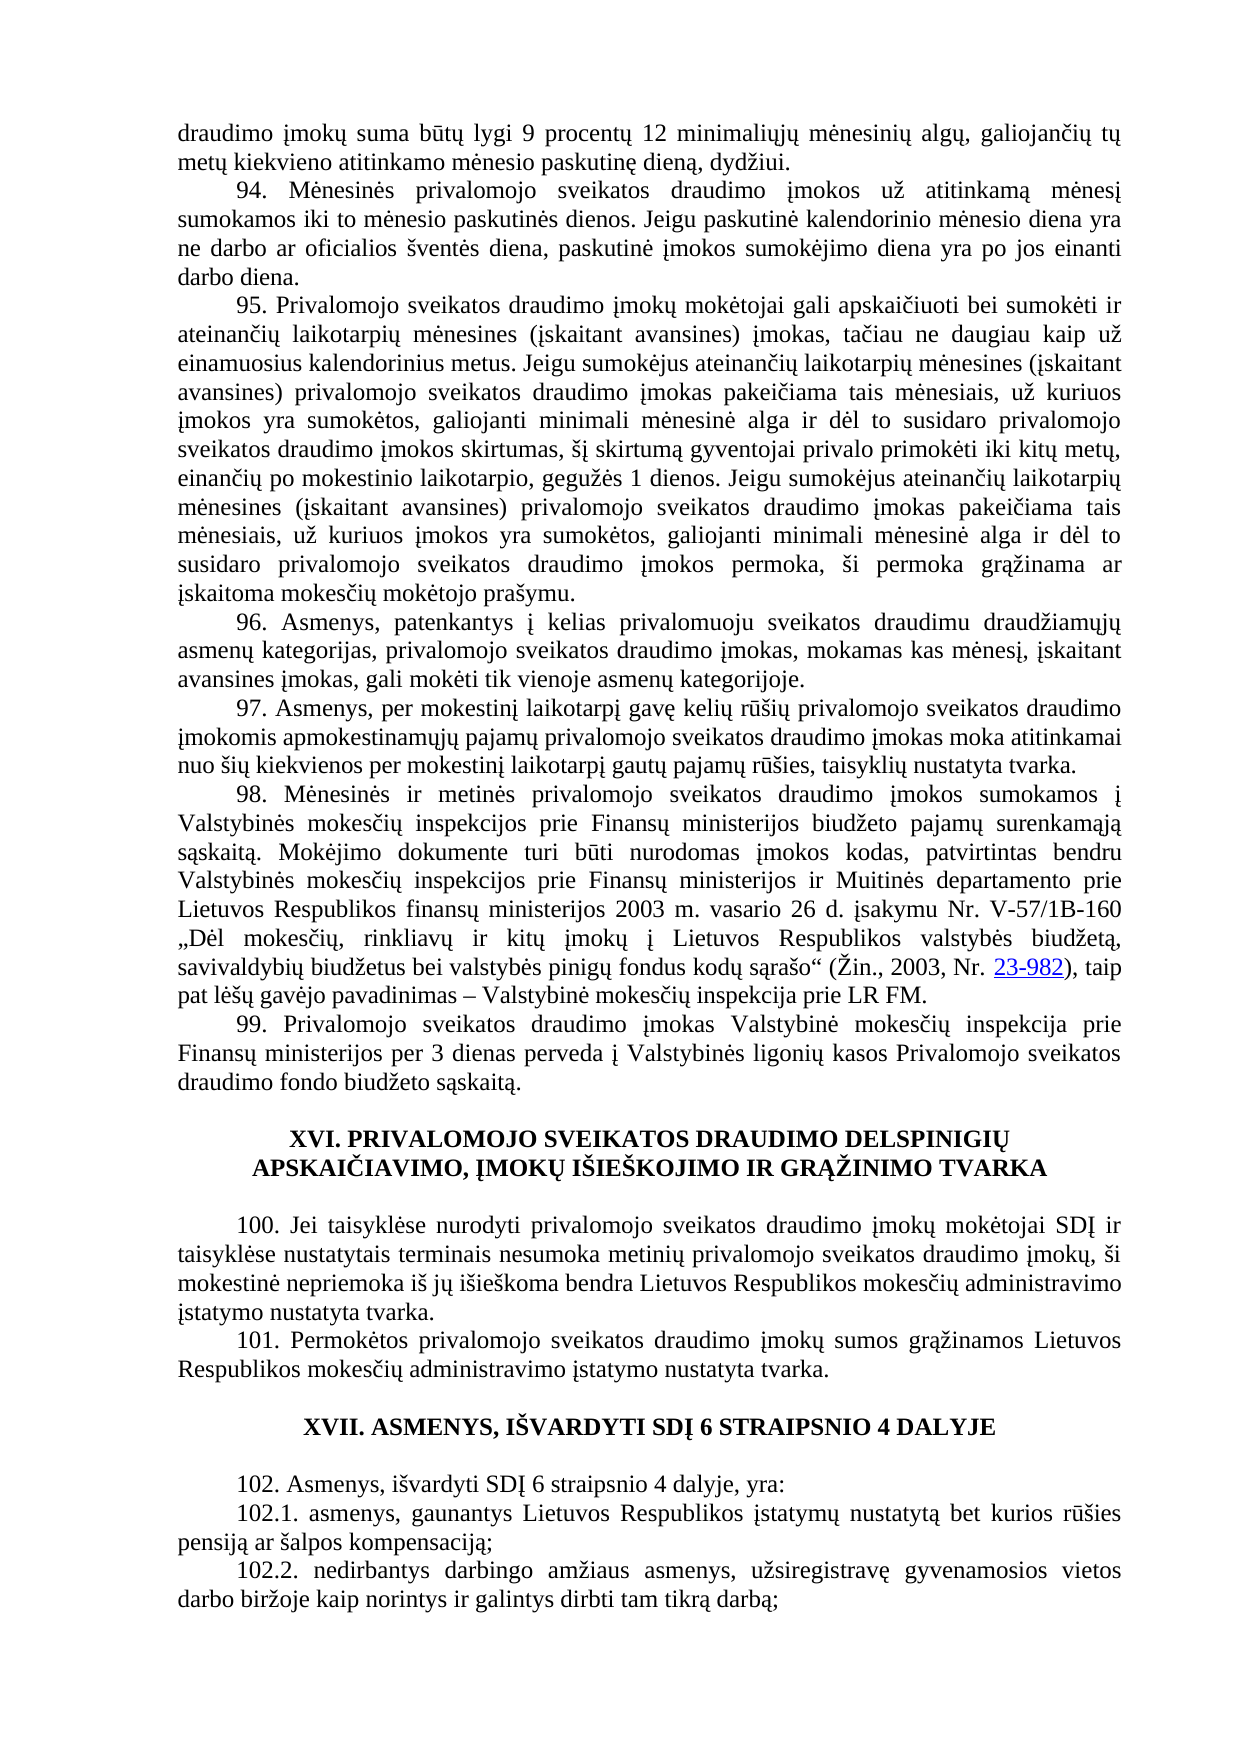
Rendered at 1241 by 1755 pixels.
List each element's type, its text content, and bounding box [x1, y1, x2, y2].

text 102.2. nedirbantys darbingo amžiaus asmenys, užsiregistravę gyvenamosios vietos darbo biržoje kaip norintys ir galintys dirbti tam tikrą darbą; [177, 1556, 1122, 1613]
text 97. Asmenys, per mokestinį laikotarpį gavę kelių rūšių privalomojo sveikatos draudimo įmokomis apmokestinamųjų pajamų privalomojo sveikatos draudimo įmokas moka atitinkamai nuo šių kiekvienos per mokestinį laikotarpį gautų pajamų rūšies, taisyklių nustatyta tvarka. [177, 693, 1122, 779]
text 95. Privalomojo sveikatos draudimo įmokų mokėtojai gali apskaičiuoti bei sumokėti ir ateinančių laikotarpių mėnesines (įskaitant avansines) įmokas, tačiau ne daugiau kaip už einamuosius kalendorinius metus. Jeigu sumokėjus ateinančių laikotarpių mėnesines (įskaitant avansines) privalomojo sveikatos draudimo įmokas pakeičiama tais mėnesiais, už kuriuos įmokos yra sumokėtos, galiojanti minimali mėnesinė alga ir dėl to susidaro privalomojo sveikatos draudimo įmokos skirtumas, šį skirtumą gyventojai privalo primokėti iki kitų metų, einančių po mokestinio laikotarpio, gegužės 1 dienos. Jeigu sumokėjus ateinančių laikotarpių mėnesines (įskaitant avansines) privalomojo sveikatos draudimo įmokas pakeičiama tais mėnesiais, už kuriuos įmokos yra sumokėtos, galiojanti minimali mėnesinė alga ir dėl to susidaro privalomojo sveikatos draudimo įmokos permoka, ši permoka grąžinama ar įskaitoma mokesčių mokėtojo prašymu. [177, 291, 1122, 607]
text 94. Mėnesinės privalomojo sveikatos draudimo įmokos už atitinkamą mėnesį sumokamos iki to mėnesio paskutinės dienos. Jeigu paskutinė kalendorinio mėnesio diena yra ne darbo ar oficialios šventės diena, paskutinė įmokos sumokėjimo diena yra po jos einanti darbo diena. [177, 176, 1122, 291]
text 98. Mėnesinės ir metinės privalomojo sveikatos draudimo įmokos sumokamos į Valstybinės mokesčių inspekcijos prie Finansų ministerijos biudžeto pajamų surenkamąją sąskaitą. Mokėjimo dokumente turi būti nurodomas įmokos kodas, patvirtintas bendru Valstybinės mokesčių inspekcijos prie Finansų ministerijos ir Muitinės departamento prie Lietuvos Respublikos finansų ministerijos 2003 m. vasario 26 d. įsakymu Nr. V-57/1B-160 „Dėl mokesčių, rinkliavų ir kitų įmokų į Lietuvos Respublikos valstybės biudžetą, savivaldybių biudžetus bei valstybės pinigų fondus kodų sąrašo“ (Žin., 2003, Nr. 23-982), taip pat lėšų gavėjo pavadinimas – Valstybinė mokesčių inspekcija prie LR FM. [177, 779, 1122, 1009]
text draudimo įmokų suma būtų lygi 9 procentų 12 minimaliųjų mėnesinių algų, galiojančių tų metų kiekvieno atitinkamo mėnesio paskutinę dieną, dydžiui. [177, 118, 1122, 176]
text 99. Privalomojo sveikatos draudimo įmokas Valstybinė mokesčių inspekcija prie Finansų ministerijos per 3 dienas perveda į Valstybinės ligonių kasos Privalomojo sveikatos draudimo fondo biudžeto sąskaitą. [177, 1009, 1122, 1096]
text 101. Permokėtos privalomojo sveikatos draudimo įmokų sumos grąžinamos Lietuvos Respublikos mokesčių administravimo įstatymo nustatyta tvarka. [177, 1326, 1122, 1383]
text 100. Jei taisyklėse nurodyti privalomojo sveikatos draudimo įmokų mokėtojai SDĮ ir taisyklėse nustatytais terminais nesumoka metinių privalomojo sveikatos draudimo įmokų, ši mokestinė nepriemoka iš jų išieškoma bendra Lietuvos Respublikos mokesčių administravimo įstatymo nustatyta tvarka. [177, 1211, 1122, 1326]
text 96. Asmenys, patenkantys į kelias privalomuoju sveikatos draudimu draudžiamųjų asmenų kategorijas, privalomojo sveikatos draudimo įmokas, mokamas kas mėnesį, įskaitant avansines įmokas, gali mokėti tik vienoje asmenų kategorijoje. [177, 607, 1122, 693]
text XVI. PRIVALOMOJO SVEIKATOS DRAUDIMO delspinigių apskaičiavimo, įmokų IŠIEŠKOJIMO ir grąžinimo TVARKA [177, 1124, 1122, 1182]
text 102.1. asmenys, gaunantys Lietuvos Respublikos įstatymų nustatytą bet kurios rūšies pensiją ar šalpos kompensaciją; [177, 1498, 1122, 1556]
text XVII. ASMENYS, IŠVARDYTI SDĮ 6 STRaipsnio 4 DALYJE [177, 1412, 1122, 1441]
text 102. Asmenys, išvardyti SDĮ 6 straipsnio 4 dalyje, yra: [177, 1469, 1122, 1498]
